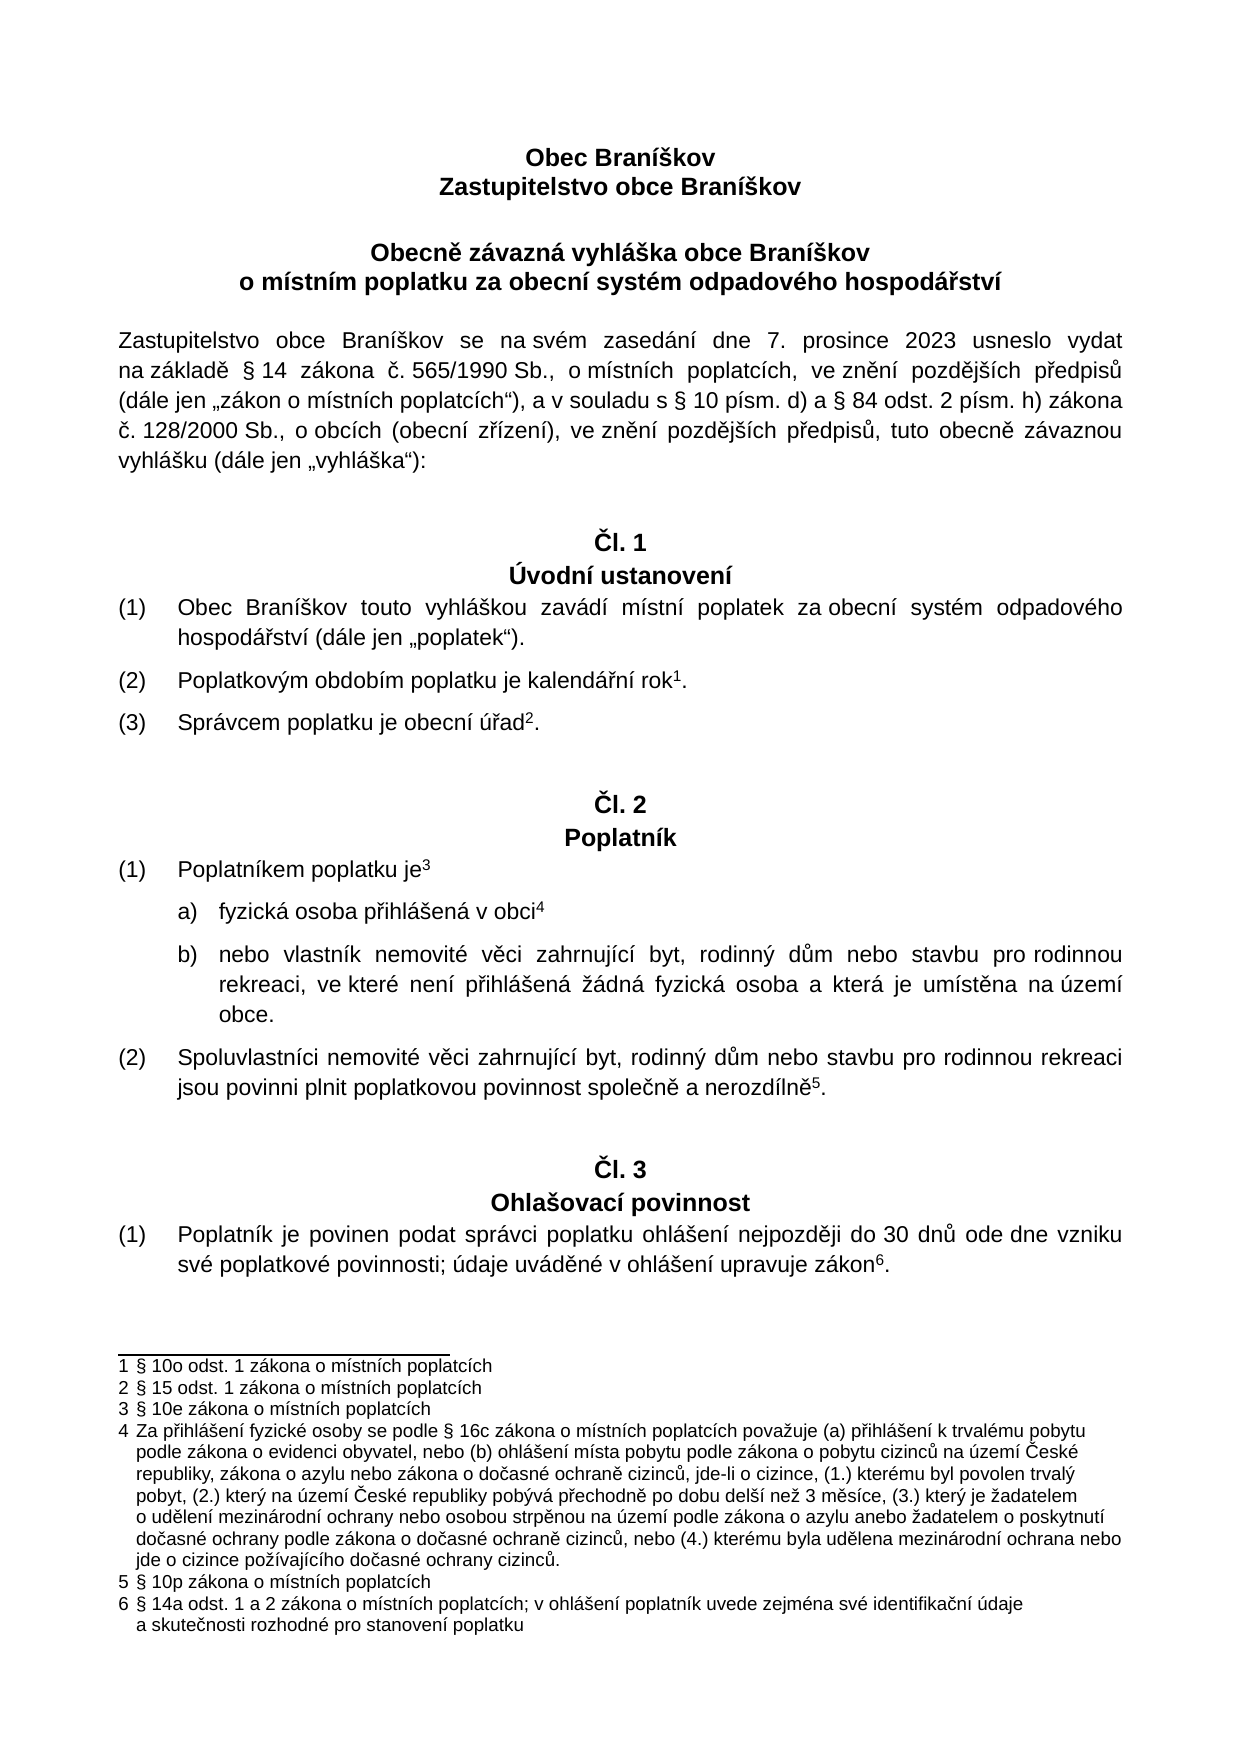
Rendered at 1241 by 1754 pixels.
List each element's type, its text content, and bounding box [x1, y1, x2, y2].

list Za přihlášení fyzické osoby se podle § 16c zákona o místních poplatcích považuje (a) přihlášení k trvalému pobytu podle zákona o evidenci obyvatel, nebo (b) ohlášení místa pobytu podle zákona o pobytu cizinců na území České republiky, zákona o azylu nebo zákona o dočasné ochraně cizinců, jde-li o cizince, (1.) kterému byl povolen trvalý pobyt, (2.) který na území České republiky pobývá přechodně po dobu delší než 3 měsíce, (3.) který je žadatelem o udělení mezinárodní ochrany nebo osobou strpěnou na území podle zákona o azylu anebo žadatelem o poskytnutí dočasné ochrany podle zákona o dočasné ochraně cizinců, nebo (4.) kterému byla udělena mezinárodní ochrana nebo jde o cizince požívajícího dočasné ochrany cizinců. [118, 1420, 1122, 1571]
text Obec Braníškov Zastupitelstvo obce Braníškov [118, 143, 1122, 201]
subtitle Obecně závazná vyhláška obce Braníškov o místním poplatku za obecní systém odpadového hospodářství [118, 238, 1122, 295]
list § 10e zákona o místních poplatcích [118, 1398, 1122, 1420]
list § 10p zákona o místních poplatcích [118, 1571, 1122, 1592]
list Spoluvlastníci nemovité věci zahrnující byt, rodinný dům nebo stavbu pro rodinnou rekreaci jsou povinni plnit poplatkovou povinnost společně a nerozdílně. [118, 1044, 1122, 1101]
list § 10o odst. 1 zákona o místních poplatcích [118, 1355, 1122, 1377]
list fyzická osoba přihlášená v obci [177, 898, 1122, 925]
list Poplatník je povinen podat správci poplatku ohlášení nejpozději do 30 dnů ode dne vzniku své poplatkové povinnosti; údaje uváděné v ohlášení upravuje zákon. [118, 1221, 1122, 1277]
list Obec Braníškov touto vyhláškou zavádí místní poplatek za obecní systém odpadového hospodářství (dále jen „poplatek“). [118, 594, 1122, 650]
list Poplatkovým obdobím poplatku je kalendářní rok. [118, 667, 1122, 693]
list Poplatníkem poplatku je [118, 856, 1122, 882]
list nebo vlastník nemovité věci zahrnující byt, rodinný dům nebo stavbu pro rodinnou rekreaci, ve které není přihlášená žádná fyzická osoba a která je umístěna na území obce. [177, 941, 1122, 1028]
subtitle Čl. 2 Poplatník [118, 789, 1122, 851]
list § 14a odst. 1 a 2 zákona o místních poplatcích; v ohlášení poplatník uvede zejména své identifikační údaje a skutečnosti rozhodné pro stanovení poplatku [118, 1592, 1122, 1635]
text Zastupitelstvo obce Braníškov se na svém zasedání dne 7. prosince 2023 usneslo vydat na základě § 14 zákona č. 565/1990 Sb., o místních poplatcích, ve znění pozdějších předpisů (dále jen „zákon o místních poplatcích“), a v souladu s § 10 písm. d) a § 84 odst. 2 písm. h) zákona č. 128/2000 Sb., o obcích (obecní zřízení), ve znění pozdějších předpisů, tuto obecně závaznou vyhlášku (dále jen „vyhláška“): [118, 327, 1122, 474]
subtitle Čl. 3 Ohlašovací povinnost [118, 1154, 1122, 1216]
subtitle Čl. 1 Úvodní ustanovení [118, 528, 1122, 589]
list Správcem poplatku je obecní úřad. [118, 709, 1122, 736]
list § 15 odst. 1 zákona o místních poplatcích [118, 1377, 1122, 1398]
